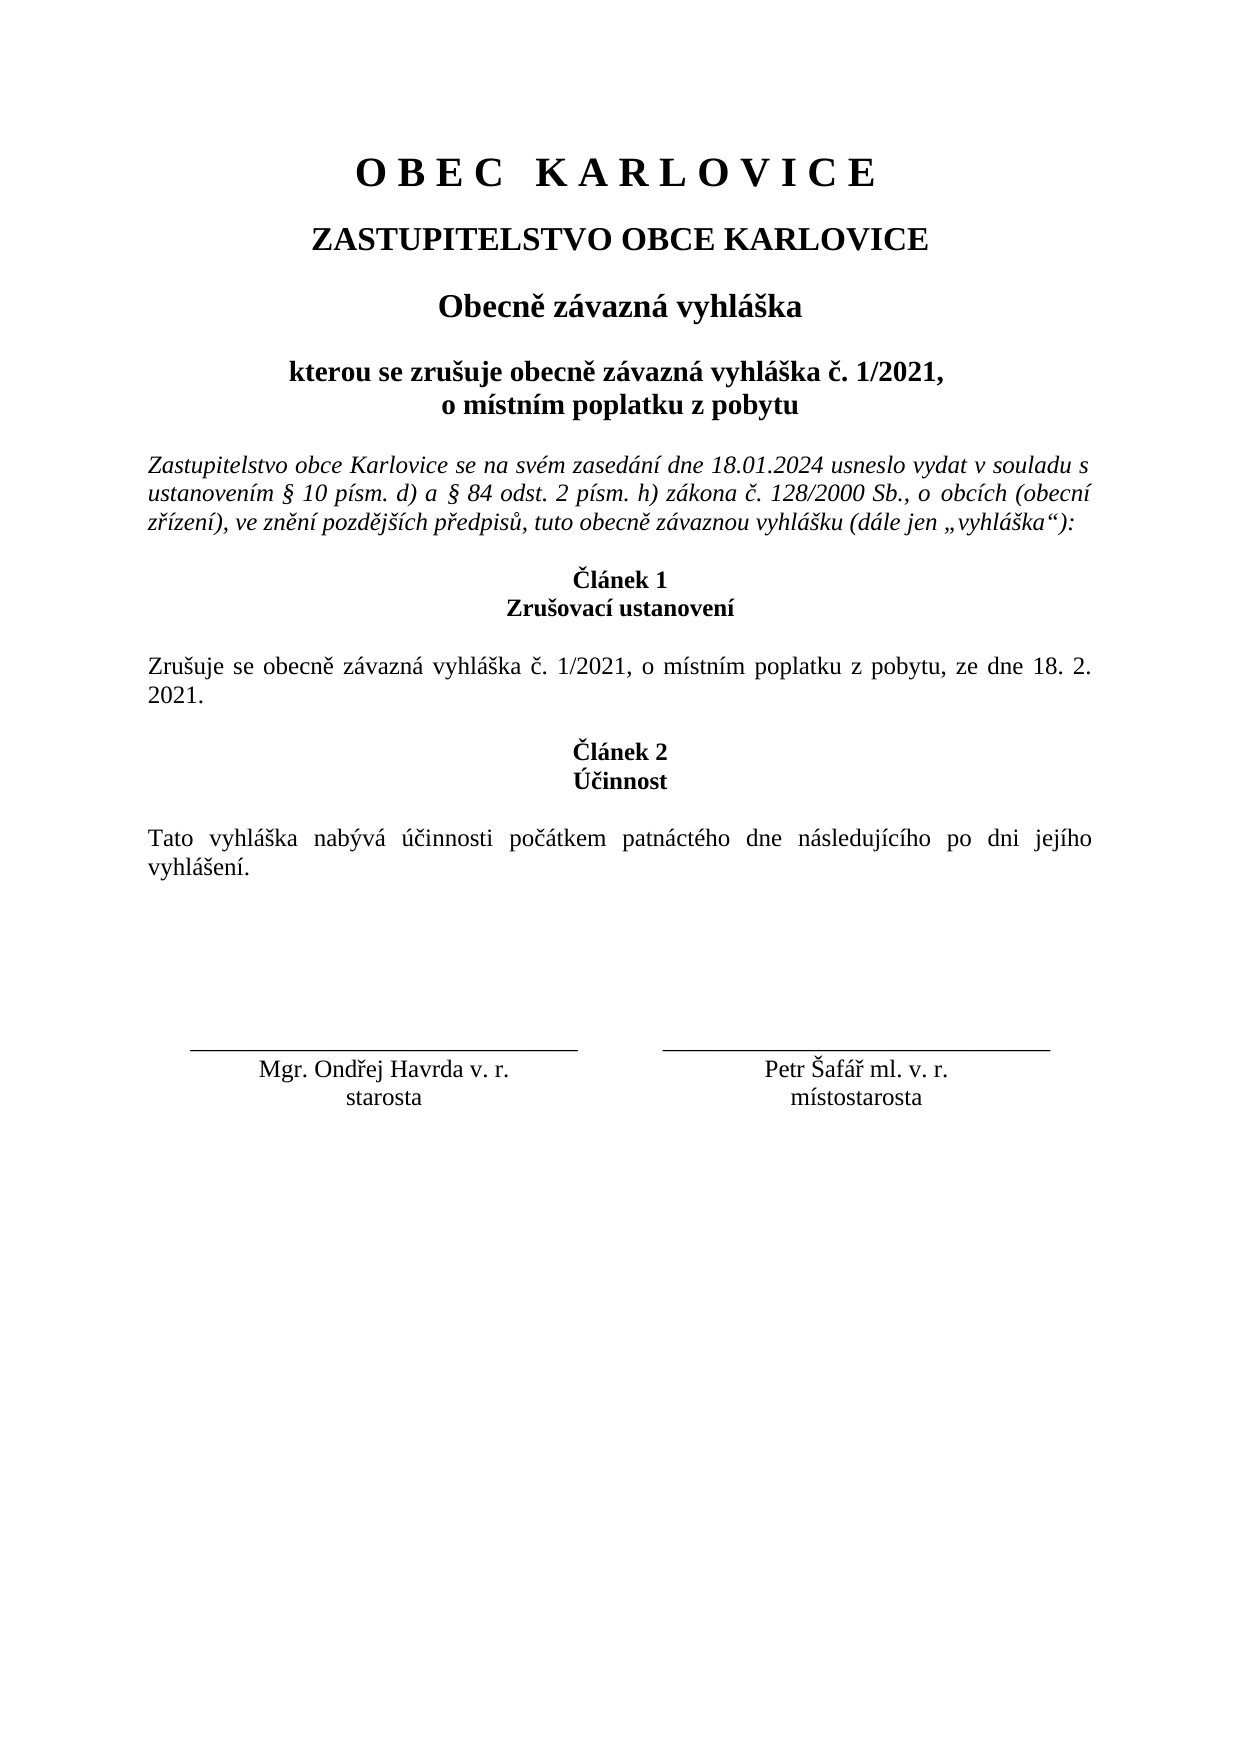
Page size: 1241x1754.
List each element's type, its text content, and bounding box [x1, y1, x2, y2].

text ZASTUPITELSTVO OBCE KARLOVICE [148, 220, 1092, 258]
table_cell Petr Šafář ml. v. r. místostarosta [620, 1054, 1092, 1111]
text O B E C K A R L O V I C E [148, 148, 1092, 196]
table_header _______________________________ [620, 1025, 1092, 1054]
text kterou se zrušuje obecně závazná vyhláška č. 1/2021, [148, 354, 1092, 387]
text Účinnost [148, 766, 1092, 795]
table_cell Mgr. Ondřej Havrda v. r. starosta [148, 1054, 620, 1111]
text Zrušovací ustanovení [148, 593, 1092, 622]
text Zrušuje se obecně závazná vyhláška č. 1/2021, o místním poplatku z pobytu, ze dne 18. 2. 2021. [148, 651, 1092, 708]
text Článek 2 [148, 737, 1092, 766]
table_header _______________________________ [148, 1025, 620, 1054]
text Zastupitelstvo obce Karlovice se na svém zasedání dne 18.01.2024 usneslo vydat v souladu s ustanovením § 10 písm. d) a § 84 odst. 2 písm. h) zákona č. 128/2000 Sb., o obcích (obecní zřízení), ve znění pozdějších předpisů, tuto obecně závaznou vyhlášku (dále jen „vyhláška“): [148, 450, 1092, 536]
text Tato vyhláška nabývá účinnosti počátkem patnáctého dne následujícího po dni jejího vyhlášení. [148, 823, 1092, 904]
text o místním poplatku z pobytu [148, 387, 1092, 421]
text Článek 1 [148, 565, 1092, 593]
text Obecně závazná vyhláška [148, 287, 1092, 325]
